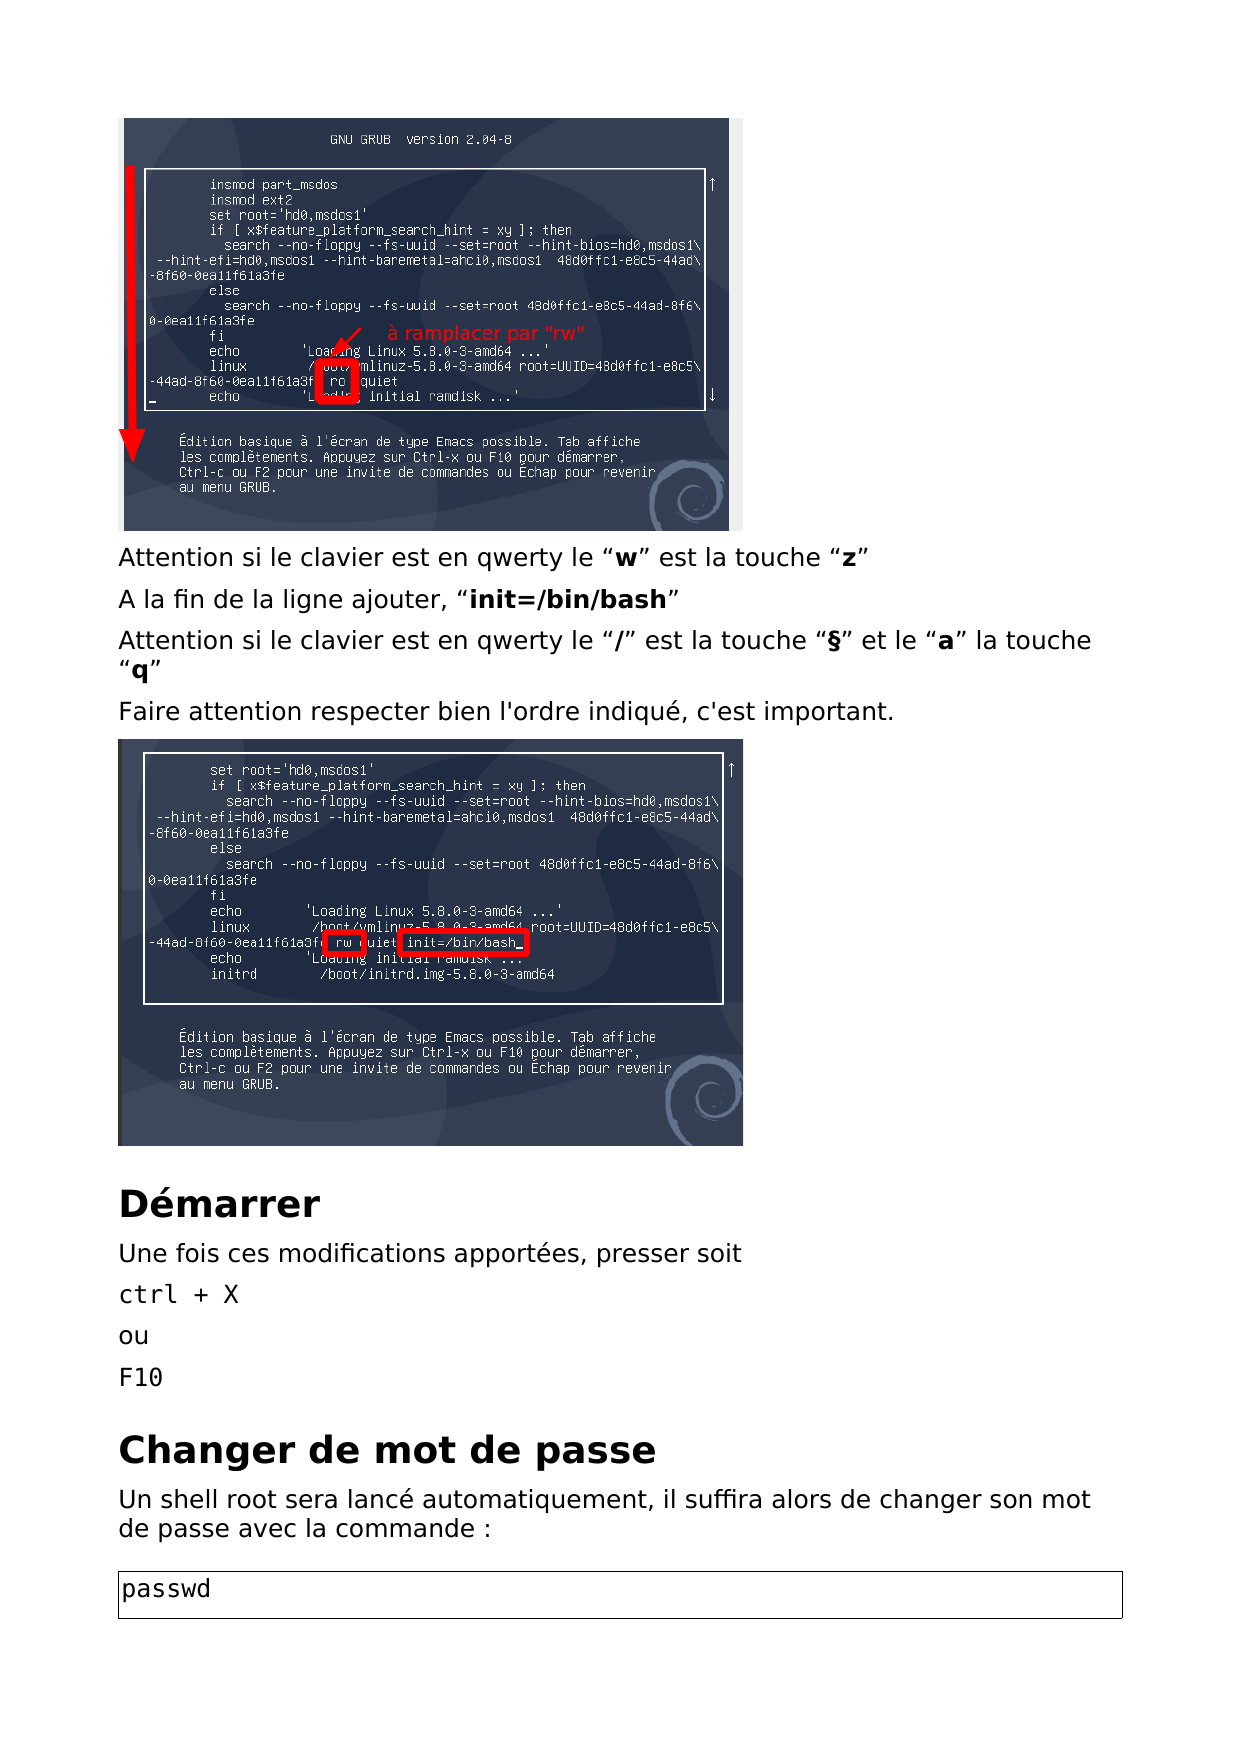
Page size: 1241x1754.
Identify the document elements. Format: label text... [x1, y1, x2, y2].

text F10 [118, 1363, 1122, 1392]
text Une fois ces modifications apportées, presser soit [118, 1239, 1122, 1268]
text Attention si le clavier est en qwerty le “/” est la touche “§” et le “a” la touche “q” [118, 627, 1122, 685]
text ou [118, 1322, 1122, 1351]
subtitle Changer de mot de passe [118, 1429, 1122, 1473]
picture [118, 118, 744, 531]
table_header passwd [119, 1572, 1122, 1618]
text A la fin de la ligne ajouter, “init=/bin/bash” [118, 585, 1122, 614]
text Un shell root sera lancé automatiquement, il suffira alors de changer son mot de passe avec la commande : [118, 1485, 1122, 1544]
subtitle Démarrer [118, 1183, 1122, 1226]
text Faire attention respecter bien l'ordre indiqué, c'est important. [118, 697, 1122, 727]
text ctrl + X [118, 1281, 1122, 1310]
picture [118, 739, 744, 1146]
text Attention si le clavier est en qwerty le “w” est la touche “z” [118, 543, 1122, 572]
